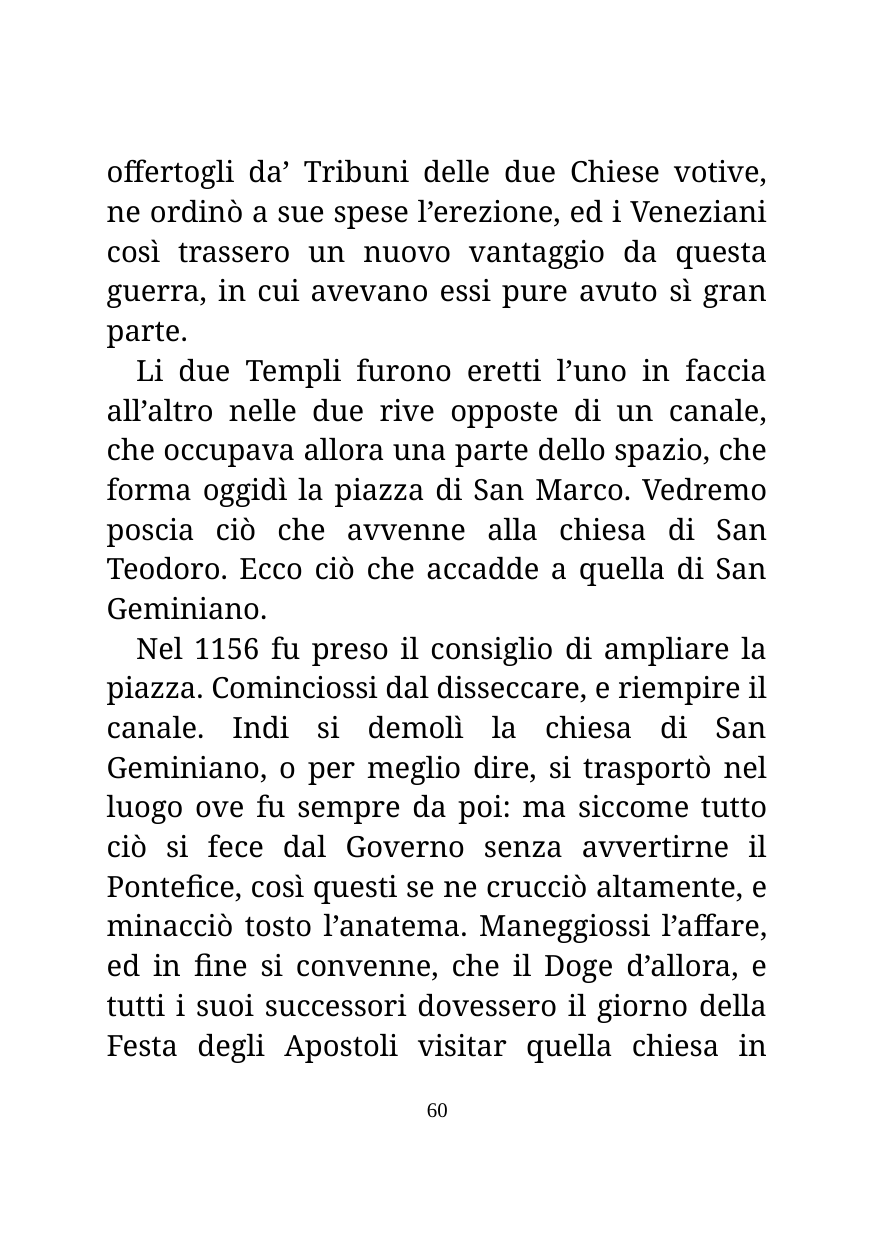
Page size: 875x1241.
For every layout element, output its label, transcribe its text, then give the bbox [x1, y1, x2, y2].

text offertogli da’ Tribuni delle due Chiese votive, ne ordinò a sue spese l’erezione, ed i Veneziani così trassero un nuovo vantaggio da questa guerra, in cui avevano essi pure avuto sì gran parte. [106, 152, 768, 350]
text Li due Templi furono eretti l’uno in faccia all’altro nelle due rive opposte di un canale, che occupava allora una parte dello spazio, che forma oggidì la piazza di San Marco. Vedremo poscia ciò che avvenne alla chiesa di San Teodoro. Ecco ciò che accadde a quella di San Geminiano. [106, 350, 768, 628]
text Nel 1156 fu preso il consiglio di ampliare la piazza. Cominciossi dal disseccare, e riempire il canale. Indi si demolì la chiesa di San Geminiano, o per meglio dire, si trasportò nel luogo ove fu sempre da poi: ma siccome tutto ciò si fece dal Governo senza avvertirne il Pontefice, così questi se ne crucciò altamente, e minacciò tosto l’anatema. Maneggiossi l’affare, ed in fine si convenne, che il Doge d’allora, e tutti i suoi successori dovessero il giorno della Festa degli Apostoli visitar quella chiesa in [106, 628, 768, 1064]
